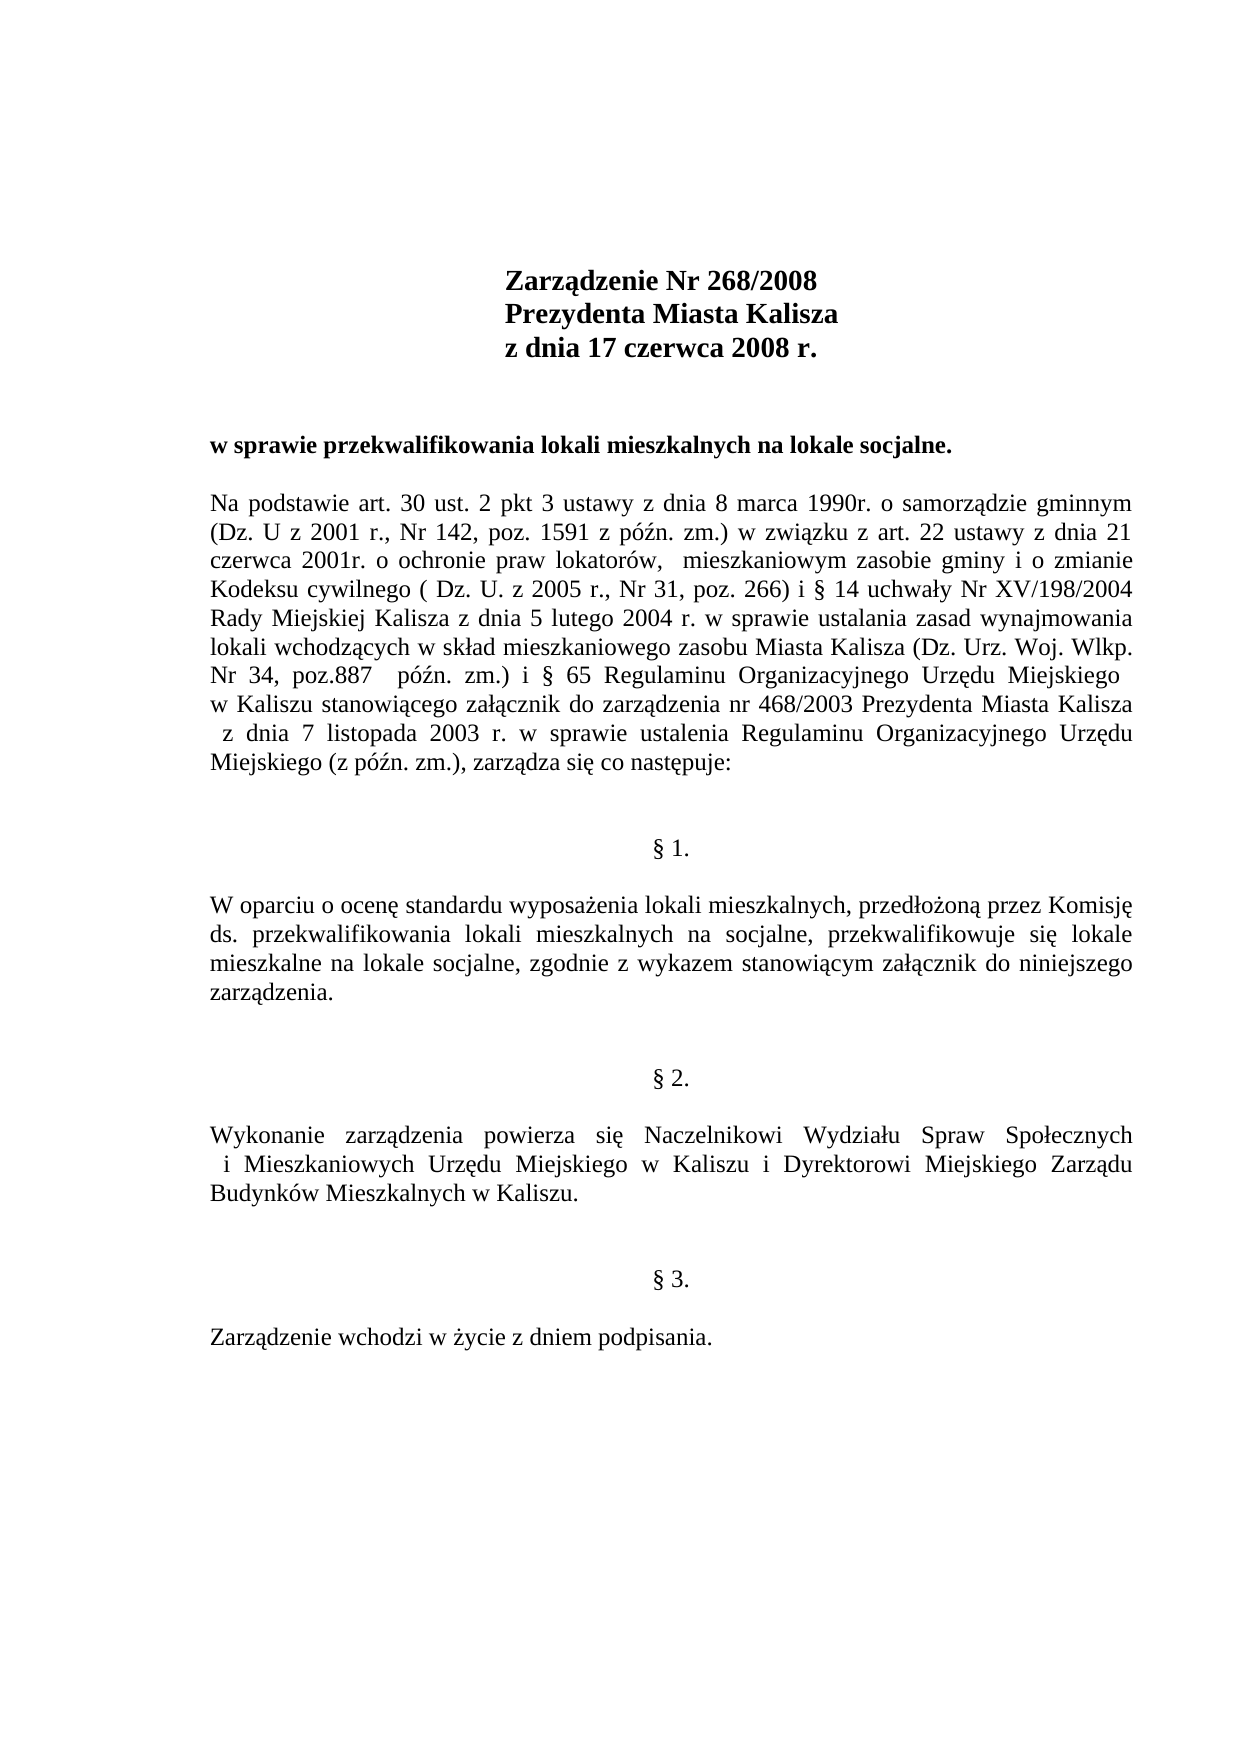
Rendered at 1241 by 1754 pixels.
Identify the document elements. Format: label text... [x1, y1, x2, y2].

text Zarządzenie wchodzi w życie z dniem podpisania. [209, 1322, 1134, 1350]
text § 1. [209, 833, 1134, 862]
text w sprawie przekwalifikowania lokali mieszkalnych na lokale socjalne. [136, 430, 1134, 459]
text Wykonanie zarządzenia powierza się Naczelnikowi Wydziału Spraw Społecznych i Mieszkaniowych Urzędu Miejskiego w Kaliszu i Dyrektorowi Miejskiego Zarządu Budynków Mieszkalnych w Kaliszu. [209, 1120, 1134, 1207]
text Prezydenta Miasta Kalisza [136, 296, 1134, 330]
text W oparciu o ocenę standardu wyposażenia lokali mieszkalnych, przedłożoną przez Komisję ds. przekwalifikowania lokali mieszkalnych na socjalne, przekwalifikowuje się lokale mieszkalne na lokale socjalne, zgodnie z wykazem stanowiącym załącznik do niniejszego zarządzenia. [209, 890, 1134, 1005]
text z dnia 17 czerwca 2008 r. [136, 330, 1134, 363]
text § 2. [209, 1063, 1134, 1092]
text § 3. [209, 1264, 1134, 1293]
text Zarządzenie Nr 268/2008 [431, 263, 1134, 296]
text Na podstawie art. 30 ust. 2 pkt 3 ustawy z dnia 8 marca 1990r. o samorządzie gminnym (Dz. U z 2001 r., Nr 142, poz. 1591 z późn. zm.) w związku z art. 22 ustawy z dnia 21 czerwca 2001r. o ochronie praw lokatorów, mieszkaniowym zasobie gminy i o zmianie Kodeksu cywilnego ( Dz. U. z 2005 r., Nr 31, poz. 266) i § 14 uchwały Nr XV/198/2004 Rady Miejskiej Kalisza z dnia 5 lutego 2004 r. w sprawie ustalania zasad wynajmowania lokali wchodzących w skład mieszkaniowego zasobu Miasta Kalisza (Dz. Urz. Woj. Wlkp. Nr 34, poz.887 późn. zm.) i § 65 Regulaminu Organizacyjnego Urzędu Miejskiego w Kaliszu stanowiącego załącznik do zarządzenia nr 468/2003 Prezydenta Miasta Kalisza z dnia 7 listopada 2003 r. w sprawie ustalenia Regulaminu Organizacyjnego Urzędu Miejskiego (z późn. zm.), zarządza się co następuje: [210, 488, 1134, 775]
